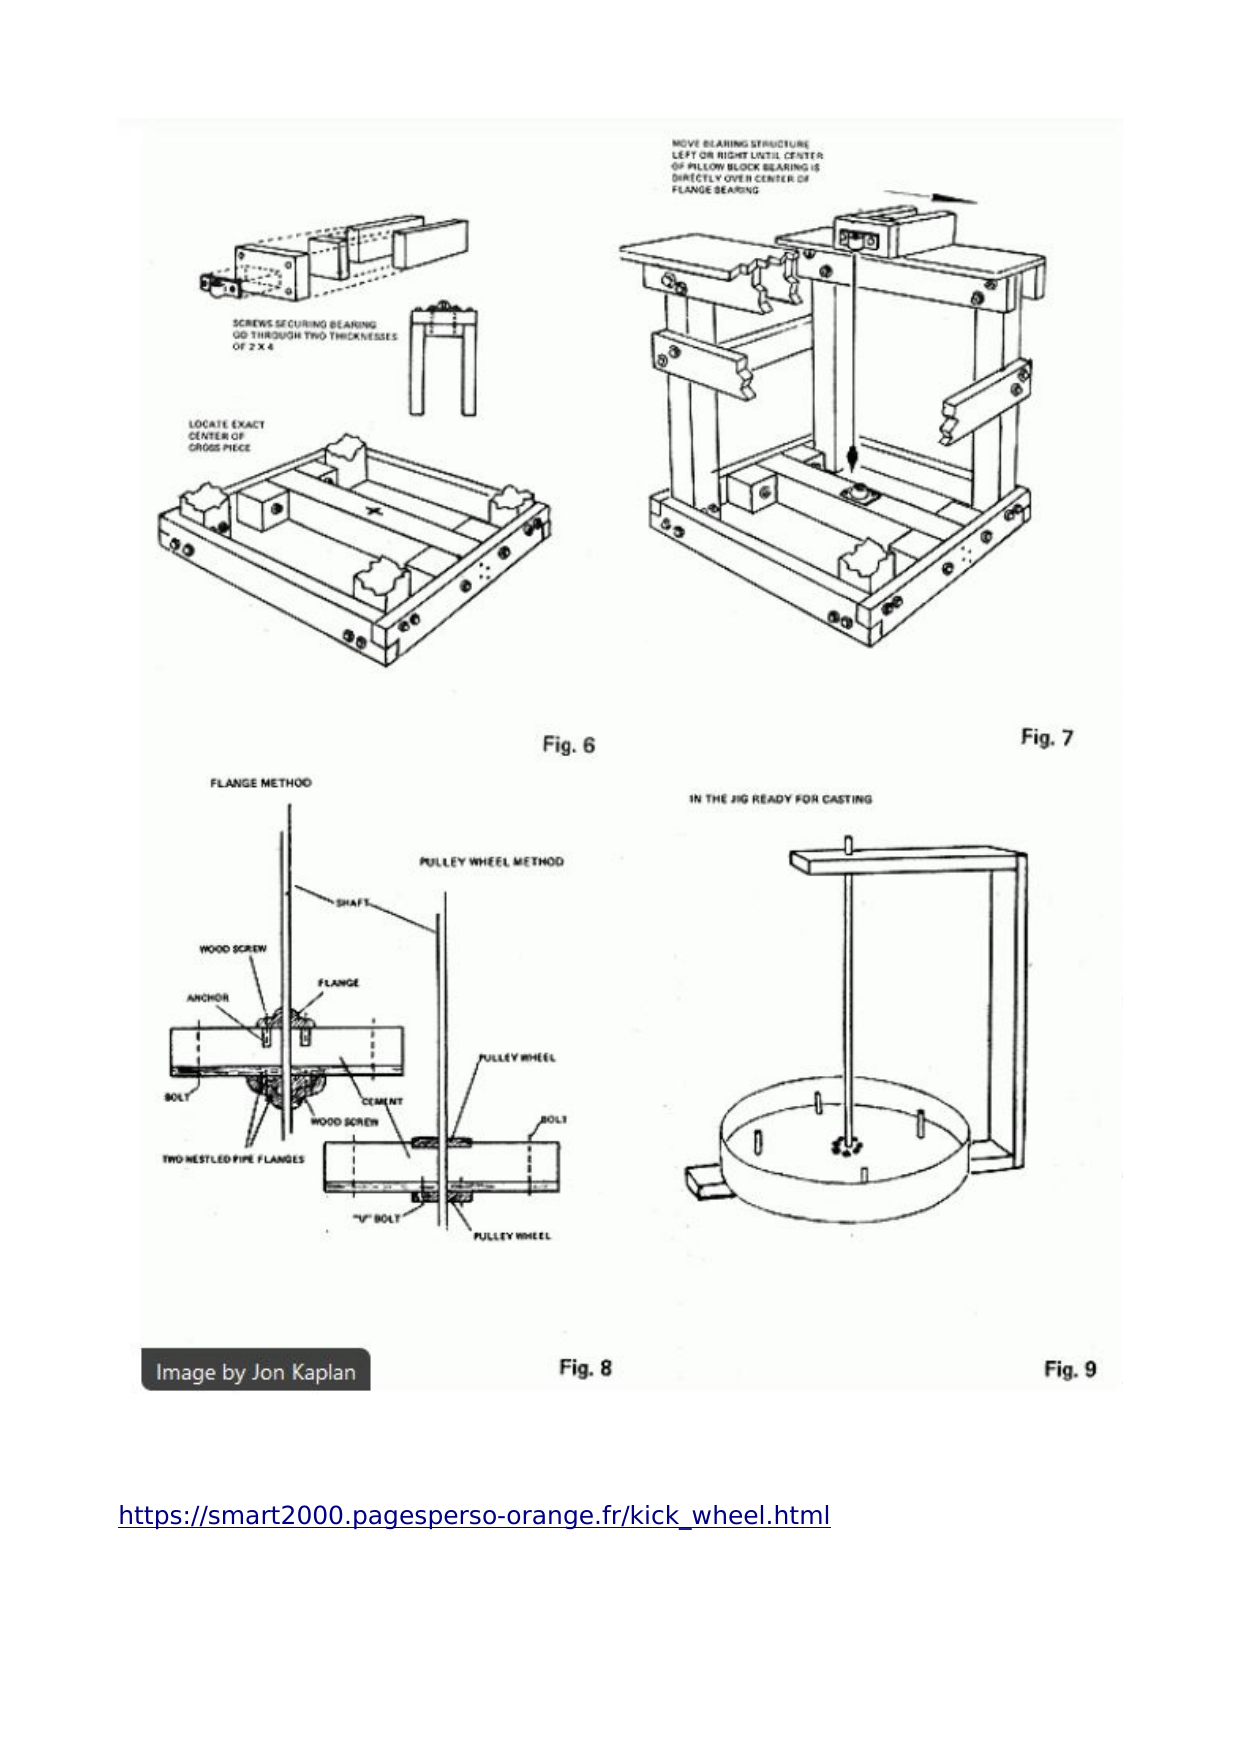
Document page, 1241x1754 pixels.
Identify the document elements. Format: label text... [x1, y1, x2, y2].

text https://smart2000.pagesperso-orange.fr/kick_wheel.html [118, 1502, 1122, 1560]
picture [118, 118, 1123, 1402]
